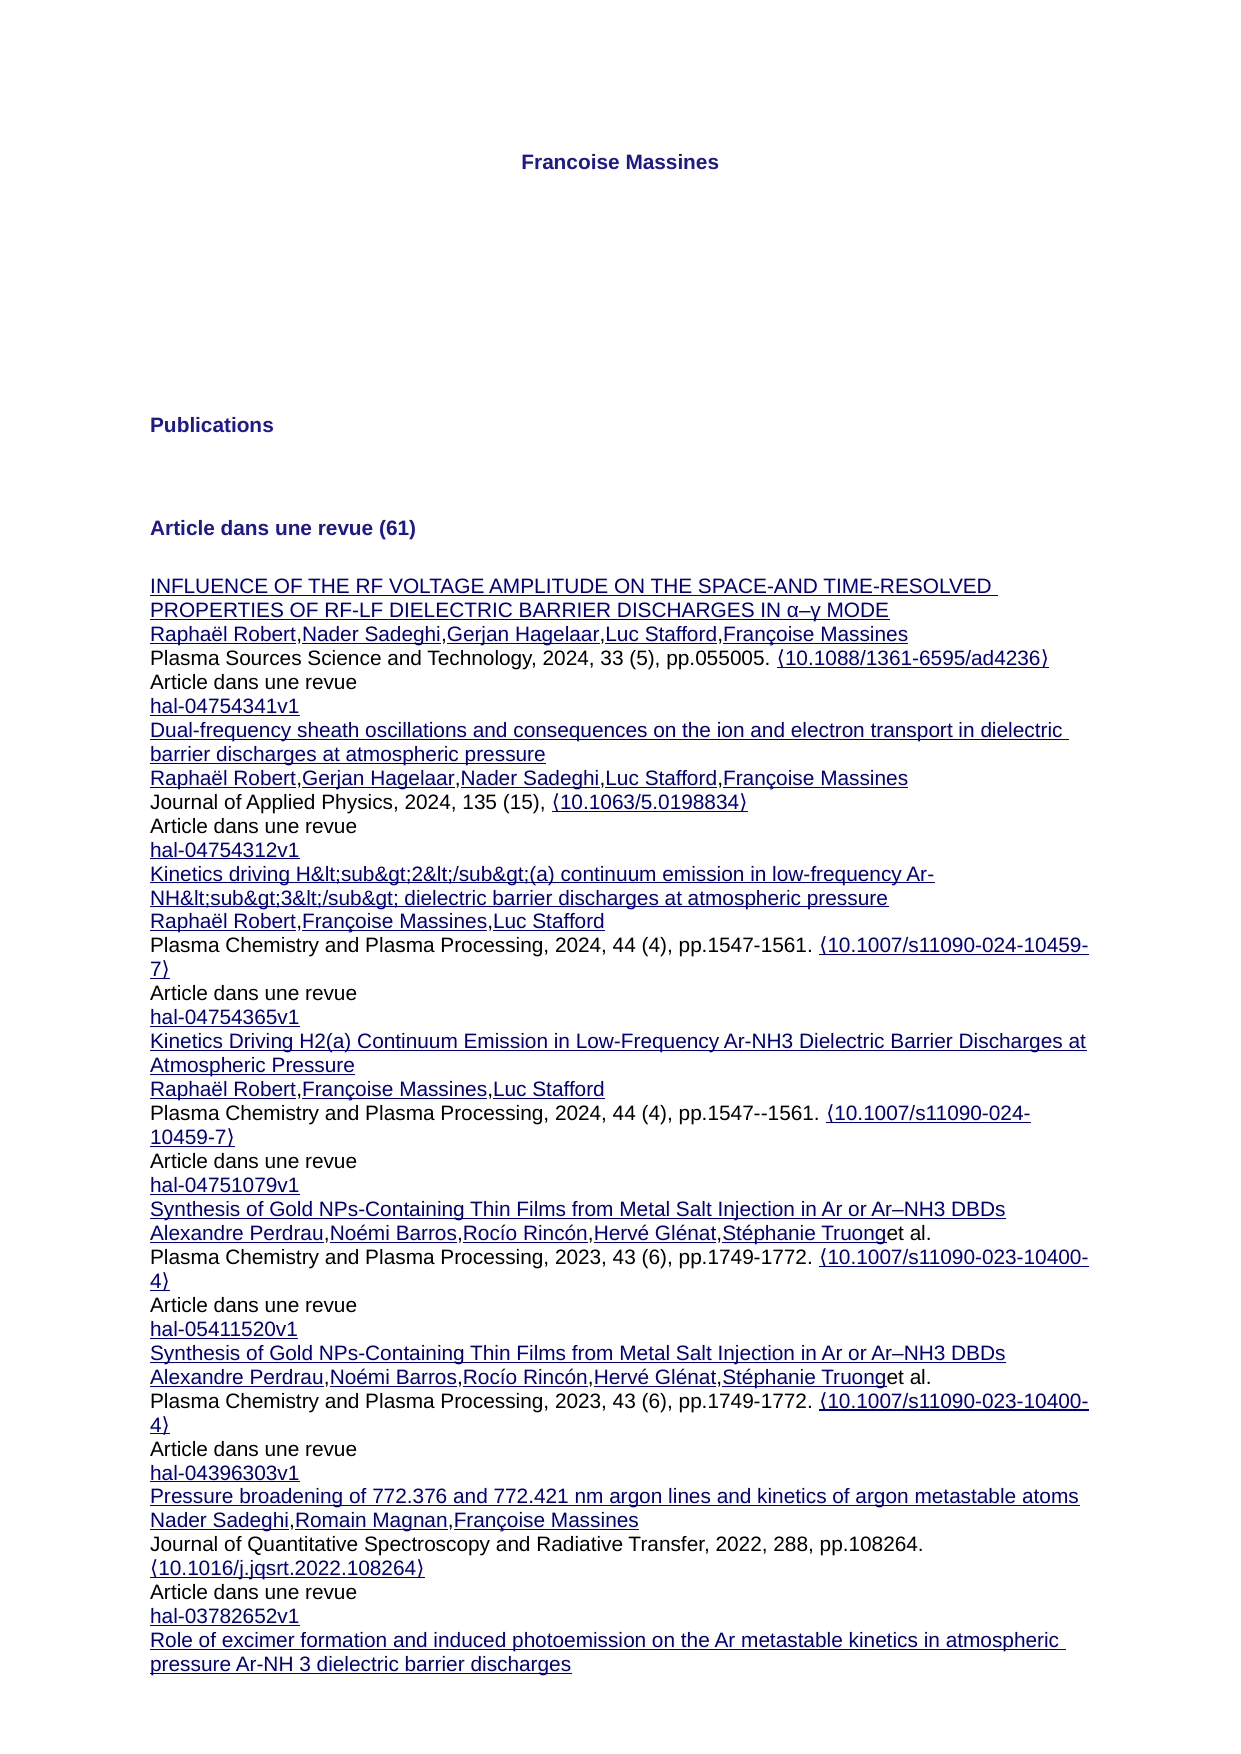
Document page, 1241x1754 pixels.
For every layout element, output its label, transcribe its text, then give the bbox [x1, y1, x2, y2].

table_cell Role of excimer formation and induced photoemission on the Ar metastable kinetics in atmospheric pressure Ar-NH 3 dielectric barrier discharges [150, 1628, 1090, 1676]
table_cell Synthesis of Gold NPs-Containing Thin Films from Metal Salt Injection in Ar or Ar–NH3 DBDs Alexandre Perdrau,Noémi Barros,Rocío Rincón,Hervé Glénat,Stéphanie Truonget al. Plasma Chemistry and Plasma Processing, 2023, 43 (6), pp.1749-1772. ⟨10.1007/s11090-023-10400-4⟩ Article dans une revue hal-04396303v1 [150, 1341, 1090, 1484]
subtitle Article dans une revue (61) [150, 516, 1090, 539]
table_cell Pressure broadening of 772.376 and 772.421 nm argon lines and kinetics of argon metastable atoms Nader Sadeghi,Romain Magnan,Françoise Massines Journal of Quantitative Spectroscopy and Radiative Transfer, 2022, 288, pp.108264. ⟨10.1016/j.jqsrt.2022.108264⟩ Article dans une revue hal-03782652v1 [150, 1484, 1090, 1628]
subtitle Publications [150, 412, 1090, 436]
table_cell Kinetics Driving H2(a) Continuum Emission in Low-Frequency Ar-NH3 Dielectric Barrier Discharges at Atmospheric Pressure Raphaël Robert,Françoise Massines,Luc Stafford Plasma Chemistry and Plasma Processing, 2024, 44 (4), pp.1547--1561. ⟨10.1007/s11090-024-10459-7⟩ Article dans une revue hal-04751079v1 [150, 1029, 1090, 1197]
subtitle Francoise Massines [150, 150, 1090, 174]
table_cell Dual-frequency sheath oscillations and consequences on the ion and electron transport in dielectric barrier discharges at atmospheric pressure Raphaël Robert,Gerjan Hagelaar,Nader Sadeghi,Luc Stafford,Françoise Massines Journal of Applied Physics, 2024, 135 (15), ⟨10.1063/5.0198834⟩ Article dans une revue hal-04754312v1 [150, 718, 1090, 861]
table_cell Kinetics driving H&lt;sub&gt;2&lt;/sub&gt;(a) continuum emission in low-frequency Ar-NH&lt;sub&gt;3&lt;/sub&gt; dielectric barrier discharges at atmospheric pressure Raphaël Robert,Françoise Massines,Luc Stafford Plasma Chemistry and Plasma Processing, 2024, 44 (4), pp.1547-1561. ⟨10.1007/s11090-024-10459-7⟩ Article dans une revue hal-04754365v1 [150, 861, 1090, 1029]
table_cell Synthesis of Gold NPs-Containing Thin Films from Metal Salt Injection in Ar or Ar–NH3 DBDs Alexandre Perdrau,Noémi Barros,Rocío Rincón,Hervé Glénat,Stéphanie Truonget al. Plasma Chemistry and Plasma Processing, 2023, 43 (6), pp.1749-1772. ⟨10.1007/s11090-023-10400-4⟩ Article dans une revue hal-05411520v1 [150, 1197, 1090, 1341]
table_header INFLUENCE OF THE RF VOLTAGE AMPLITUDE ON THE SPACE-AND TIME-RESOLVED PROPERTIES OF RF-LF DIELECTRIC BARRIER DISCHARGES IN α–γ MODE Raphaël Robert,Nader Sadeghi,Gerjan Hagelaar,Luc Stafford,Françoise Massines Plasma Sources Science and Technology, 2024, 33 (5), pp.055005. ⟨10.1088/1361-6595/ad4236⟩ Article dans une revue hal-04754341v1 [150, 574, 1090, 718]
